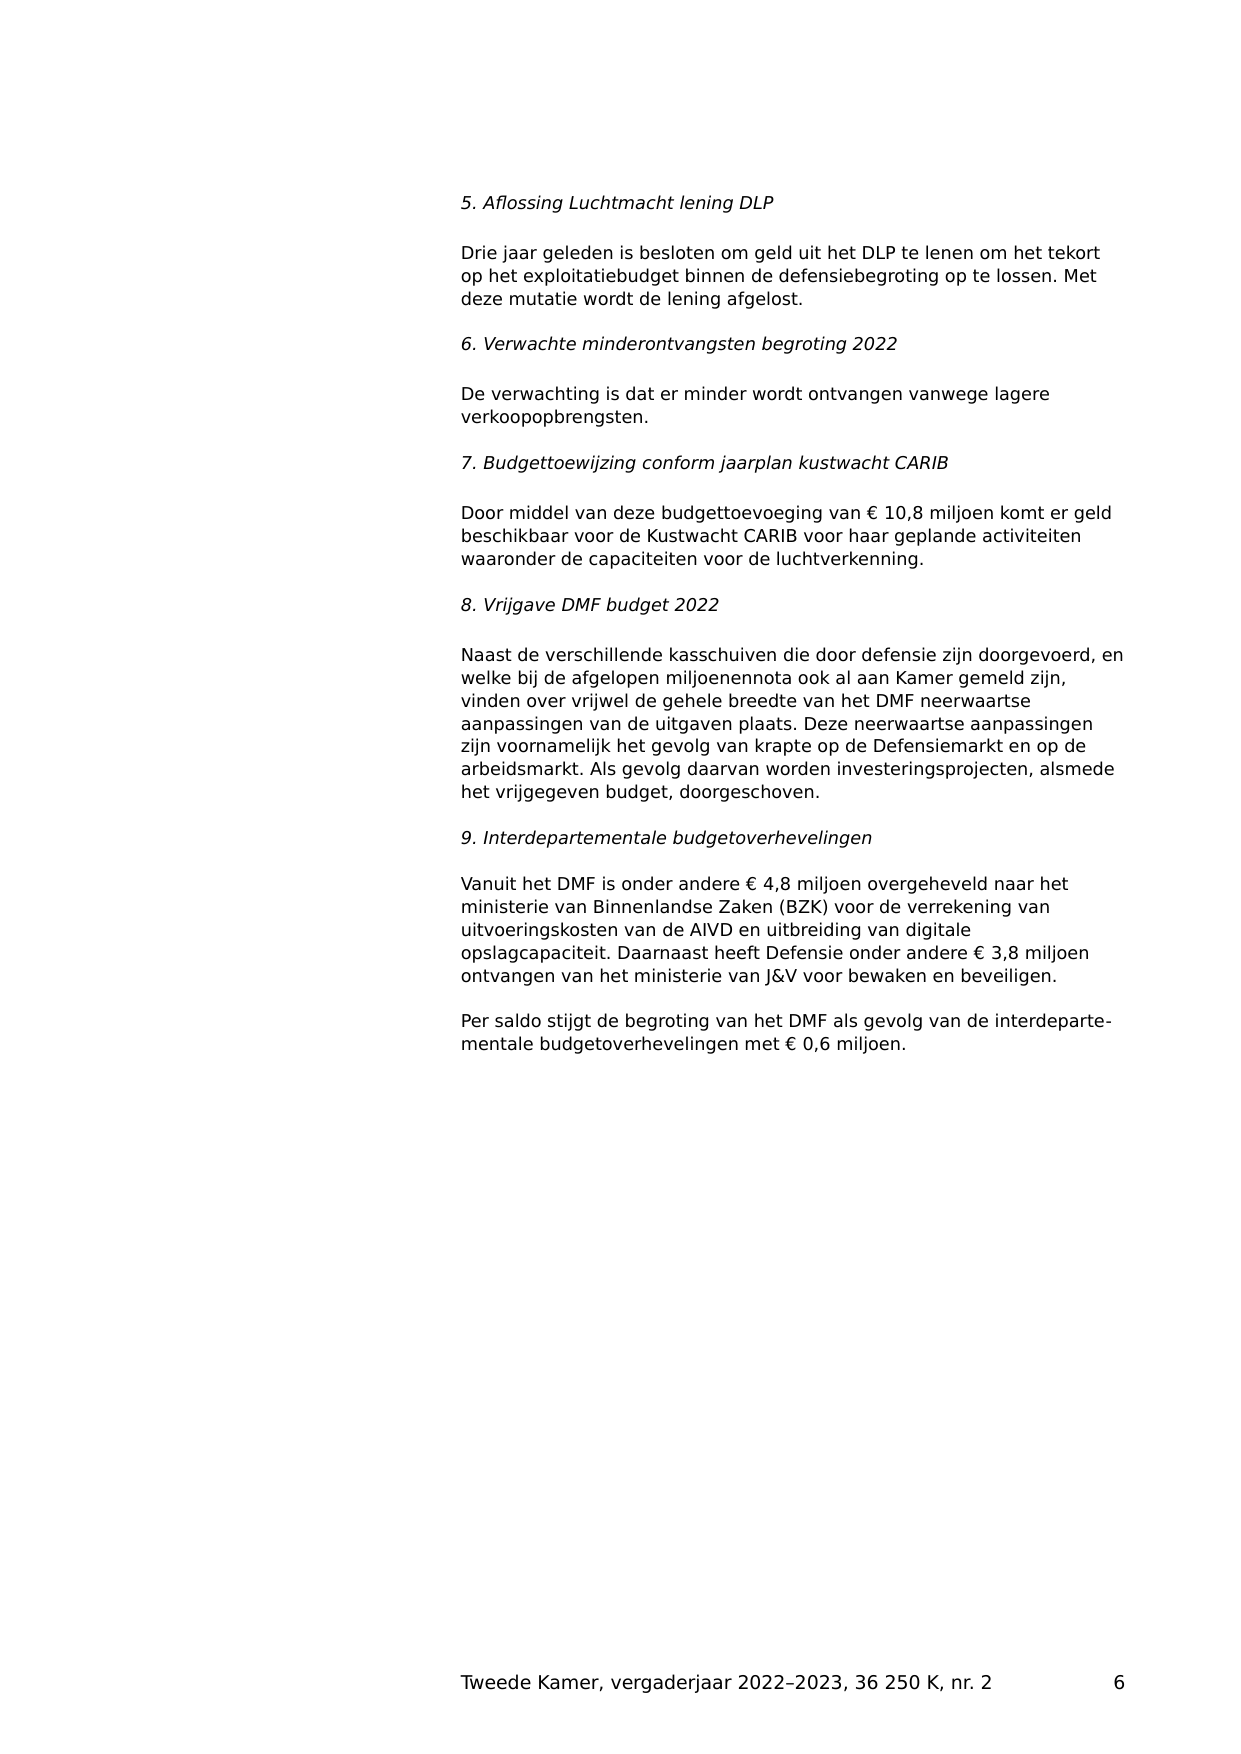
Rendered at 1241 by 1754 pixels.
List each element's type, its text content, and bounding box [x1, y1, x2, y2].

text 9. Interdepartementale budgetoverhevelingen [461, 826, 1125, 849]
text 6. Verwachte minderontvangsten begroting 2022 [461, 332, 1125, 355]
text 8. Vrijgave DMF budget 2022 [461, 593, 1125, 616]
text Per saldo stijgt de begroting van het DMF als gevolg van de interdeparte­mentale budgetoverhevelingen met € 0,6 miljoen. [461, 1009, 1125, 1055]
text 5. Aflossing Luchtmacht lening DLP [461, 191, 1125, 214]
text Vanuit het DMF is onder andere € 4,8 miljoen overgeheveld naar het ministerie van Binnen­landse Zaken (BZK) voor de verrekening van uitvoeringskosten van de AIVD en uitbreiding van digitale opslagcapaciteit. Daarnaast heeft Defensie onder andere € 3,8 miljoen ontvangen van het ministerie van J&V voor bewaken en beveiligen. [461, 872, 1125, 987]
text De verwachting is dat er minder wordt ontvangen vanwege lagere verkoopopbrengsten. [461, 382, 1125, 428]
text Drie jaar geleden is besloten om geld uit het DLP te lenen om het tekort op het exploitatiebudget binnen de defensiebegroting op te lossen. Met deze mutatie wordt de lening afgelost. [461, 241, 1125, 309]
text Naast de verschillende kasschuiven die door defensie zijn doorgevoerd, en welke bij de afgelopen miljoenennota ook al aan Kamer gemeld zijn, vinden over vrijwel de gehele breedte van het DMF neerwaartse aanpassingen van de uitgaven plaats. Deze neerwaartse aanpassingen zijn voornamelijk het gevolg van krapte op de Defensiemarkt en op de arbeidsmarkt. Als gevolg daarvan worden investeringsprojecten, alsmede het vrijgegeven budget, doorgeschoven. [461, 643, 1125, 803]
text 7. Budgettoewijzing conform jaarplan kustwacht CARIB [461, 451, 1125, 474]
text Door middel van deze budgettoevoeging van € 10,8 miljoen komt er geld beschikbaar voor de Kustwacht CARIB voor haar geplande activiteiten waaronder de capaciteiten voor de luchtverkenning. [461, 501, 1125, 570]
